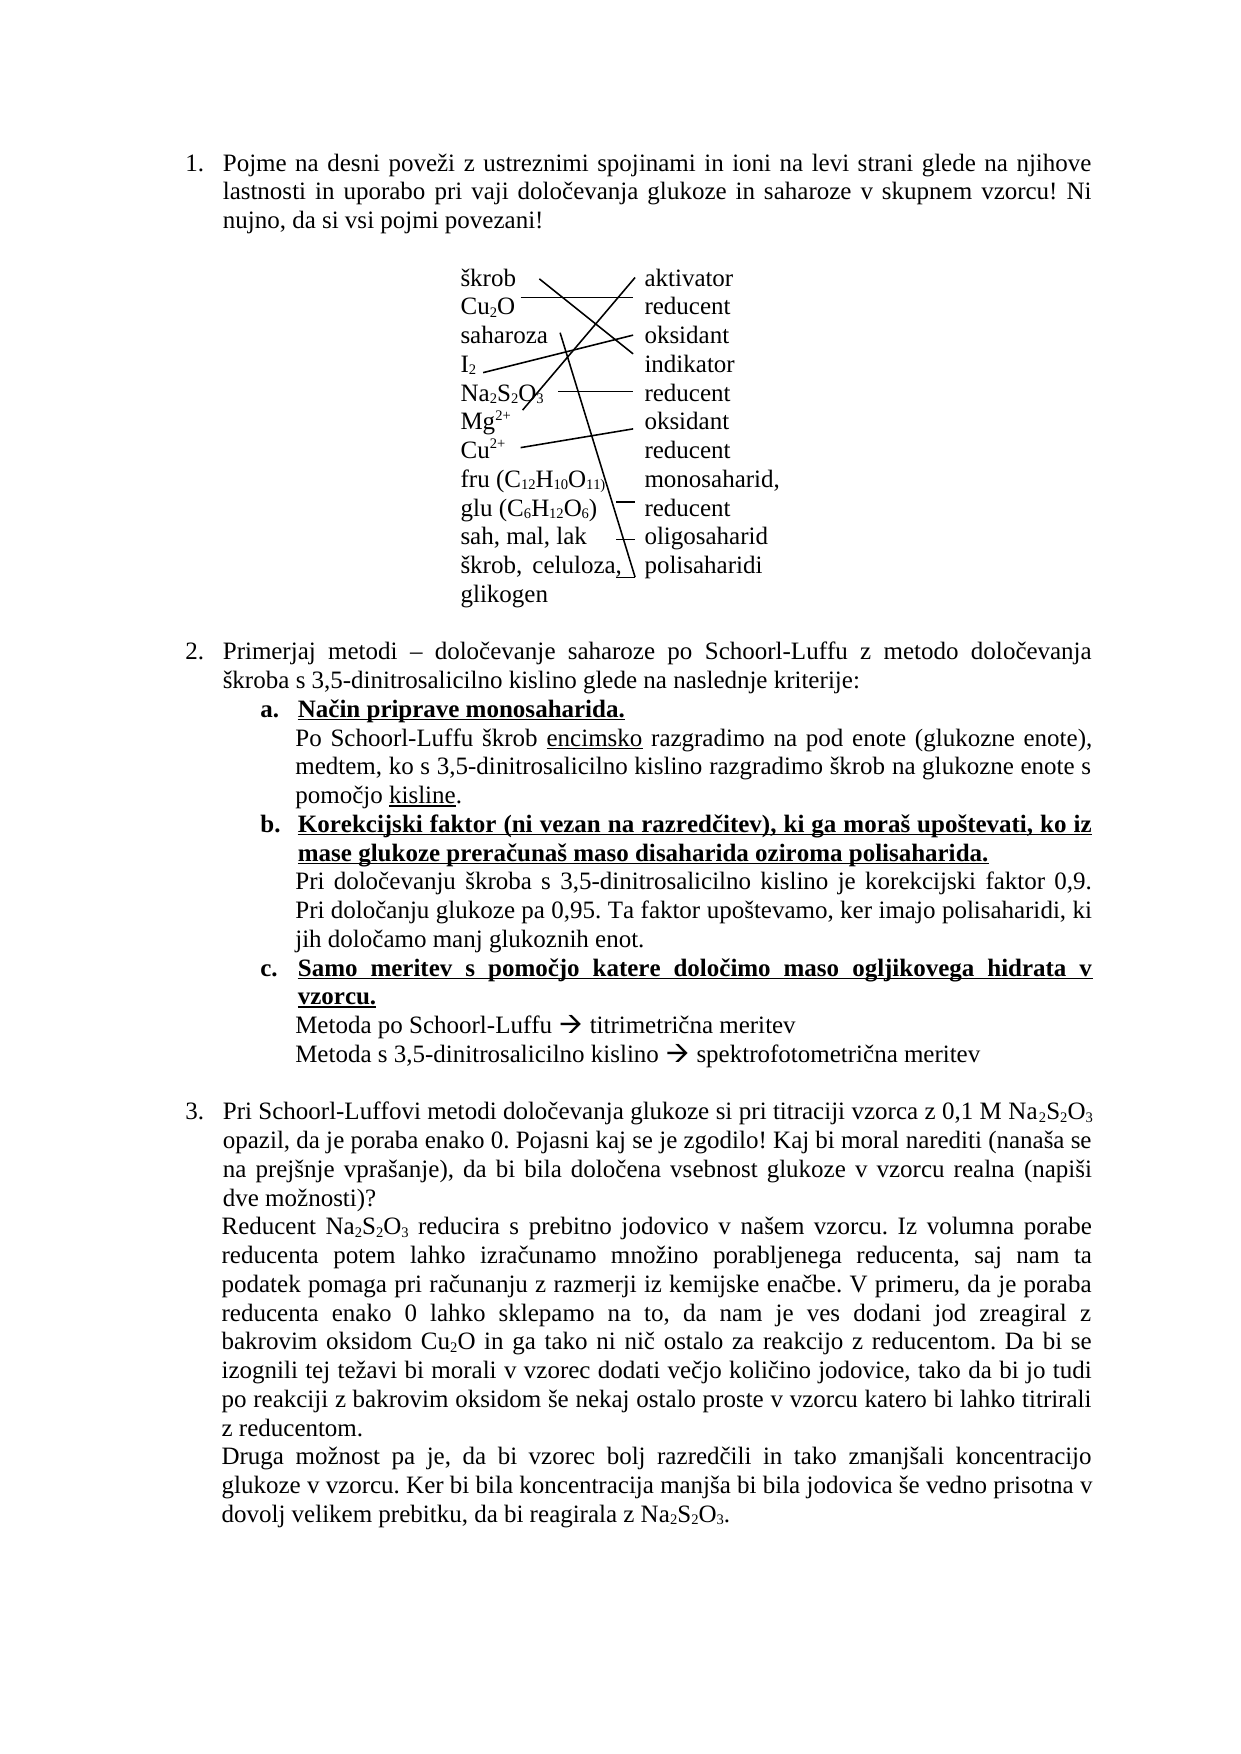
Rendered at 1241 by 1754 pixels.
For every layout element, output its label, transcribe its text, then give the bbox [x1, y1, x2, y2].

list Način priprave monosaharida. [260, 694, 1093, 723]
table_cell [558, 291, 621, 297]
list Korekcijski faktor (ni vezan na razredčitev), ki ga moraš upoštevati, ko iz mase glukoze preračunaš maso disaharida oziroma polisaharida. [260, 809, 1093, 866]
table_cell reducent [633, 435, 791, 464]
table_cell [601, 298, 633, 320]
table_cell [619, 337, 633, 349]
table_cell [584, 406, 633, 434]
table_cell polisaharidi [633, 550, 791, 608]
table_cell oligosaharid [633, 521, 791, 550]
table_cell [585, 341, 624, 349]
table_cell [579, 326, 612, 347]
table_cell fru (C12H10O11) glu (C6H12O6) [449, 464, 616, 521]
text Metoda po Schoorl-Luffu  titrimetrična meritev [295, 1010, 1093, 1039]
table_cell Na2S2O3 [528, 378, 581, 406]
table_cell saharoza [449, 320, 593, 349]
table_cell [566, 298, 615, 320]
text Metoda s 3,5-dinitrosalicilno kislino  spektrofotometrična meritev [295, 1039, 1093, 1068]
table_cell Na2S2O3 [576, 378, 633, 391]
text Reducent Na2S2O3 reducira s prebitno jodovico v našem vzorcu. Iz volumna porabe reducenta potem lahko izračunamo množino porabljenega reducenta, saj nam ta podatek pomaga pri računanju z razmerji iz kemijske enačbe. V primeru, da je poraba reducenta enako 0 lahko sklepamo na to, da nam je ves dodani jod zreagiral z bakrovim oksidom Cu2O in ga tako ni nič ostalo za reakcijo z reducentom. Da bi se izognili tej težavi bi morali v vzorec dodati večjo količino jodovice, tako da bi jo tudi po reakciji z bakrovim oksidom še nekaj ostalo proste v vzorcu katero bi lahko titrirali z reducentom. [221, 1211, 1093, 1441]
table_cell Cu2O [449, 291, 588, 320]
table_cell oksidant [633, 320, 791, 349]
table_cell škrob, celuloza, glikogen [449, 550, 633, 608]
table_cell [608, 430, 633, 435]
table_cell reducent [633, 291, 791, 320]
table_cell sah, mal, lak [449, 521, 625, 550]
table_cell oksidant [633, 406, 791, 435]
list Pojme na desni poveži z ustreznimi spojinami in ioni na levi strani glede na njihove lastnosti in uporabo pri vaji določevanja glukoze in saharoze v skupnem vzorcu! Ni nujno, da si vsi pojmi povezani! [185, 148, 1093, 234]
table_cell monosaharid, reducent [633, 464, 791, 521]
table_cell indikator [633, 349, 791, 378]
table_cell [569, 349, 633, 378]
table_cell Mg2+ [449, 406, 590, 435]
table_cell [594, 435, 633, 464]
table_cell fru (C12H10O11) glu (C6H12O6) [602, 464, 633, 521]
table_cell Na2S2O3 [580, 392, 633, 406]
text Druga možnost pa je, da bi vzorec bolj razredčili in tako zmanjšali koncentracijo glukoze v vzorcu. Ker bi bila koncentracija manjša bi bila jodovica še vedno prisotna v dovolj velikem prebitku, da bi reagirala z Na2S2O3. [221, 1441, 1093, 1528]
table_header aktivator [633, 263, 791, 291]
table_cell Na2S2O3 [449, 378, 547, 406]
list Samo meritev s pomočjo katere določimo maso ogljikovega hidrata v vzorcu. [260, 953, 1093, 1010]
table_cell [552, 361, 572, 378]
table_header škrob [449, 263, 633, 291]
list Primerjaj metodi – določevanje saharoze po Schoorl-Luffu z metodo določevanja škroba s 3,5-dinitrosalicilno kislino glede na naslednje kriterije: [185, 636, 1093, 694]
table_cell Na2S2O3 [522, 386, 532, 400]
table_cell [598, 320, 633, 338]
table_cell reducent [633, 378, 791, 406]
text Pri določevanju škroba s 3,5-dinitrosalicilno kislino je korekcijski faktor 0,9. Pri določanju glukoze pa 0,95. Ta faktor upoštevamo, ker imajo polisaharidi, ki jih določamo manj glukoznih enot. [295, 866, 1093, 953]
text Po Schoorl-Luffu škrob encimsko razgradimo na pod enote (glukozne enote), medtem, ko s 3,5-dinitrosalicilno kislino razgradimo škrob na glukozne enote s pomočjo kisline. [295, 723, 1093, 809]
list Pri Schoorl-Luffovi metodi določevanja glukoze si pri titraciji vzorca z 0,1 M Na2S2O3 opazil, da je poraba enako 0. Pojasni kaj se je zgodilo! Kaj bi moral narediti (nanaša se na prejšnje vprašanje), da bi bila določena vsebnost glukoze v vzorcu realna (napiši dve možnosti)? [185, 1096, 1093, 1211]
table_cell I2 [449, 349, 566, 378]
table_cell Cu2+ [449, 435, 599, 464]
